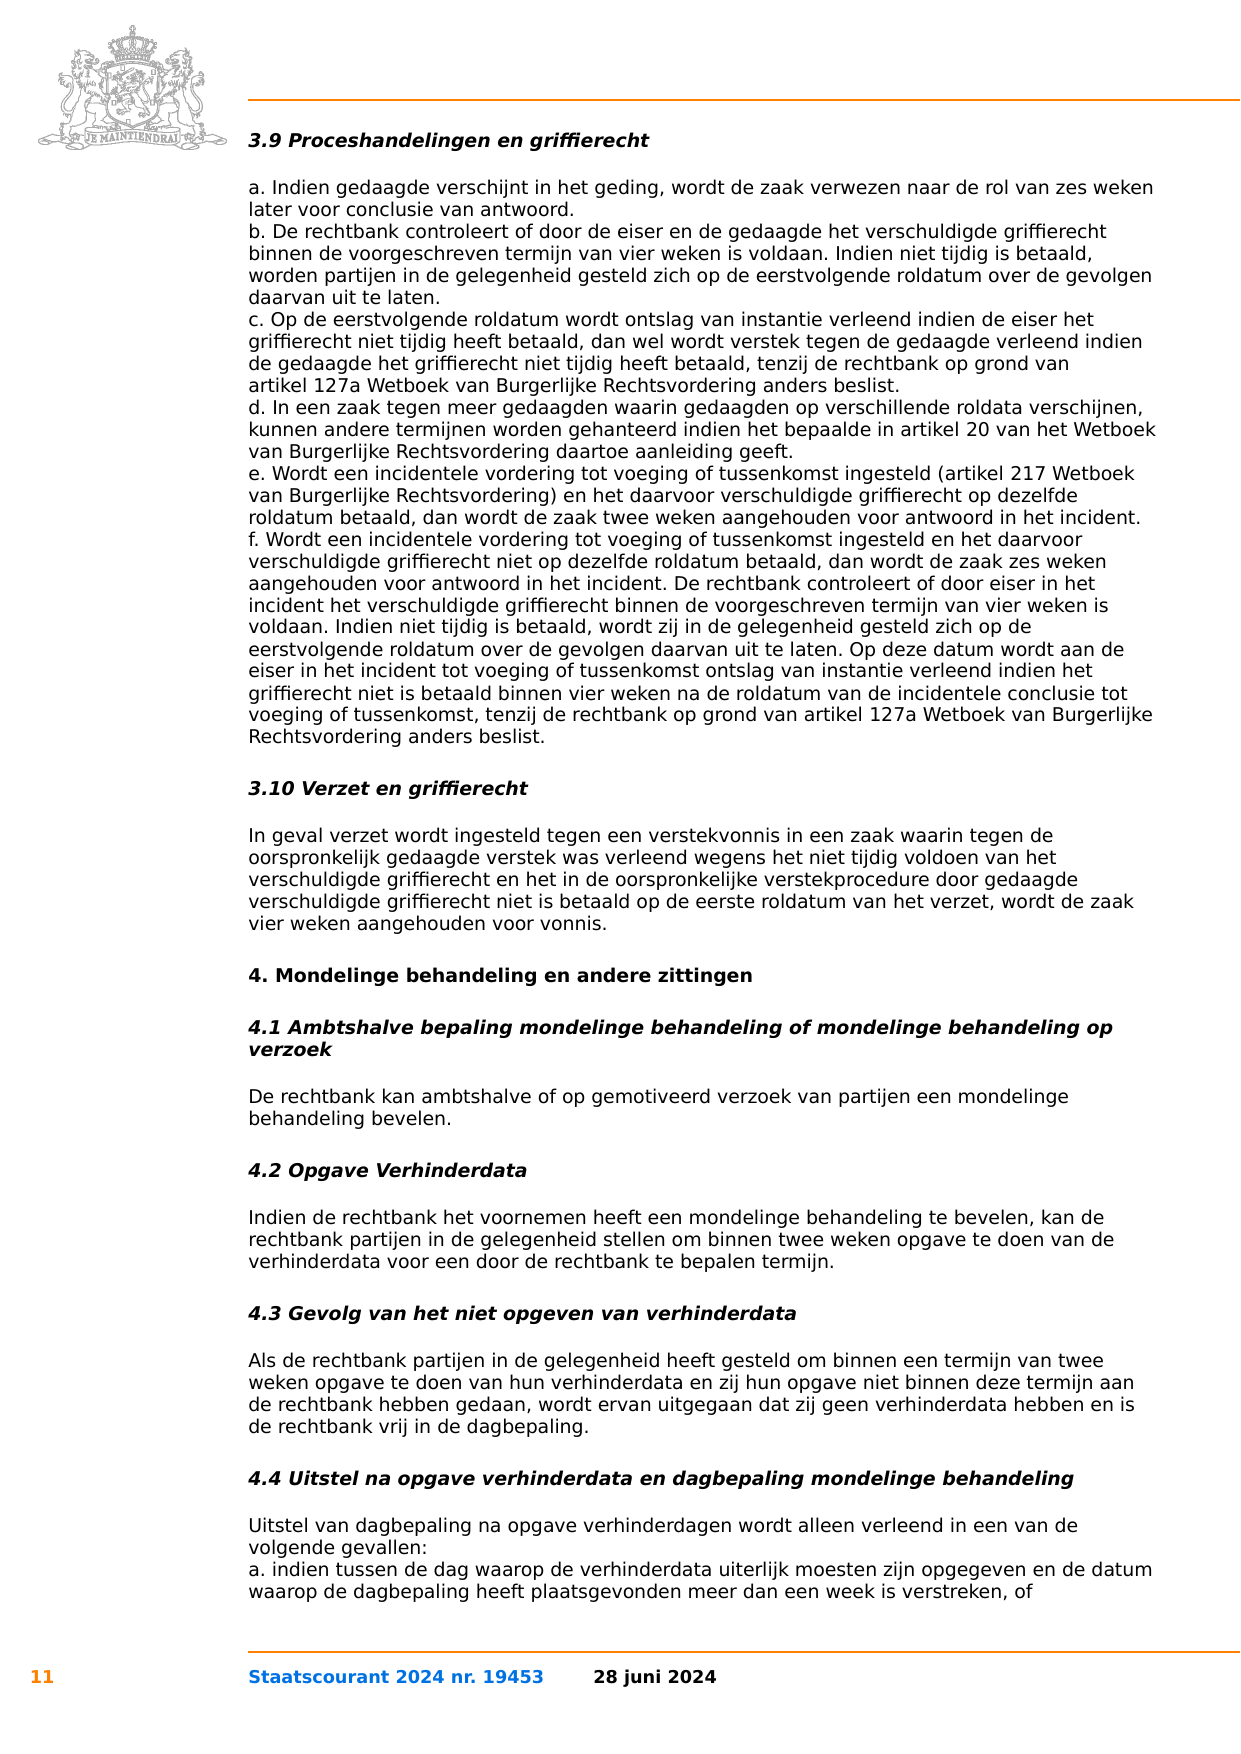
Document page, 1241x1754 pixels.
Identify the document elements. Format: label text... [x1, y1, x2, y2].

text a. indien tussen de dag waarop de verhinderdata uiterlijk moesten zijn opgegeven en de datum waarop de dagbepaling heeft plaatsgevonden meer dan een week is verstreken, of [248, 1559, 1163, 1603]
subtitle 3.10 Verzet en griffierecht [248, 778, 1163, 800]
text a. Indien gedaagde verschijnt in het geding, wordt de zaak verwezen naar de rol van zes weken later voor conclusie van antwoord. [248, 177, 1163, 221]
picture [38, 25, 227, 150]
subtitle 4.1 Ambtshalve bepaling mondelinge behandeling of mondelinge behandeling op verzoek [248, 1017, 1163, 1061]
text Uitstel van dagbepaling na opgave verhinderdagen wordt alleen verleend in een van de volgende gevallen: [248, 1515, 1163, 1559]
text e. Wordt een incidentele vordering tot voeging of tussenkomst ingesteld (artikel 217 Wetboek van Burgerlijke Rechtsvordering) en het daarvoor verschuldigde griffierecht op dezelfde roldatum betaald, dan wordt de zaak twee weken aangehouden voor antwoord in het incident. [248, 463, 1163, 528]
text Als de rechtbank partijen in de gelegenheid heeft gesteld om binnen een termijn van twee weken opgave te doen van hun verhinderdata en zij hun opgave niet binnen deze termijn aan de rechtbank hebben gedaan, wordt ervan uitgegaan dat zij geen verhinderdata hebben en is de rechtbank vrij in de dagbepaling. [248, 1350, 1163, 1438]
subtitle 4.2 Opgave Verhinderdata [248, 1160, 1163, 1182]
text f. Wordt een incidentele vordering tot voeging of tussenkomst ingesteld en het daarvoor verschuldigde griffierecht niet op dezelfde roldatum betaald, dan wordt de zaak zes weken aangehouden voor antwoord in het incident. De rechtbank controleert of door eiser in het incident het verschuldigde griffierecht binnen de voorgeschreven termijn van vier weken is voldaan. Indien niet tijdig is betaald, wordt zij in de gelegenheid gesteld zich op de eerstvolgende roldatum over de gevolgen daarvan uit te laten. Op deze datum wordt aan de eiser in het incident tot voeging of tussenkomst ontslag van instantie verleend indien het griffierecht niet is betaald binnen vier weken na de roldatum van de incidentele conclusie tot voeging of tussenkomst, tenzij de rechtbank op grond van artikel 127a Wetboek van Burgerlijke Rechtsvordering anders beslist. [248, 528, 1163, 748]
subtitle 3.9 Proceshandelingen en griffierecht [248, 130, 1163, 152]
text c. Op de eerstvolgende roldatum wordt ontslag van instantie verleend indien de eiser het griffierecht niet tijdig heeft betaald, dan wel wordt verstek tegen de gedaagde verleend indien de gedaagde het griffierecht niet tijdig heeft betaald, tenzij de rechtbank op grond van artikel 127a Wetboek van Burgerlijke Rechtsvordering anders beslist. [248, 309, 1163, 397]
text b. De rechtbank controleert of door de eiser en de gedaagde het verschuldigde griffierecht binnen de voorgeschreven termijn van vier weken is voldaan. Indien niet tijdig is betaald, worden partijen in de gelegenheid gesteld zich op de eerstvolgende roldatum over de gevolgen daarvan uit te laten. [248, 221, 1163, 309]
text In geval verzet wordt ingesteld tegen een verstekvonnis in een zaak waarin tegen de oorspronkelijk gedaagde verstek was verleend wegens het niet tijdig voldoen van het verschuldigde griffierecht en het in de oorspronkelijke verstekprocedure door gedaagde verschuldigde griffierecht niet is betaald op de eerste roldatum van het verzet, wordt de zaak vier weken aangehouden voor vonnis. [248, 825, 1163, 935]
text De rechtbank kan ambtshalve of op gemotiveerd verzoek van partijen een mondelinge behandeling bevelen. [248, 1086, 1163, 1130]
text Indien de rechtbank het voornemen heeft een mondelinge behandeling te bevelen, kan de rechtbank partijen in de gelegenheid stellen om binnen twee weken opgave te doen van de verhinderdata voor een door de rechtbank te bepalen termijn. [248, 1207, 1163, 1273]
text d. In een zaak tegen meer gedaagden waarin gedaagden op verschillende roldata verschijnen, kunnen andere termijnen worden gehanteerd indien het bepaalde in artikel 20 van het Wetboek van Burgerlijke Rechtsvordering daartoe aanleiding geeft. [248, 397, 1163, 463]
subtitle 4.4 Uitstel na opgave verhinderdata en dagbepaling mondelinge behandeling [248, 1468, 1163, 1490]
subtitle 4. Mondelinge behandeling en andere zittingen [248, 965, 1163, 987]
subtitle 4.3 Gevolg van het niet opgeven van verhinderdata [248, 1303, 1163, 1325]
